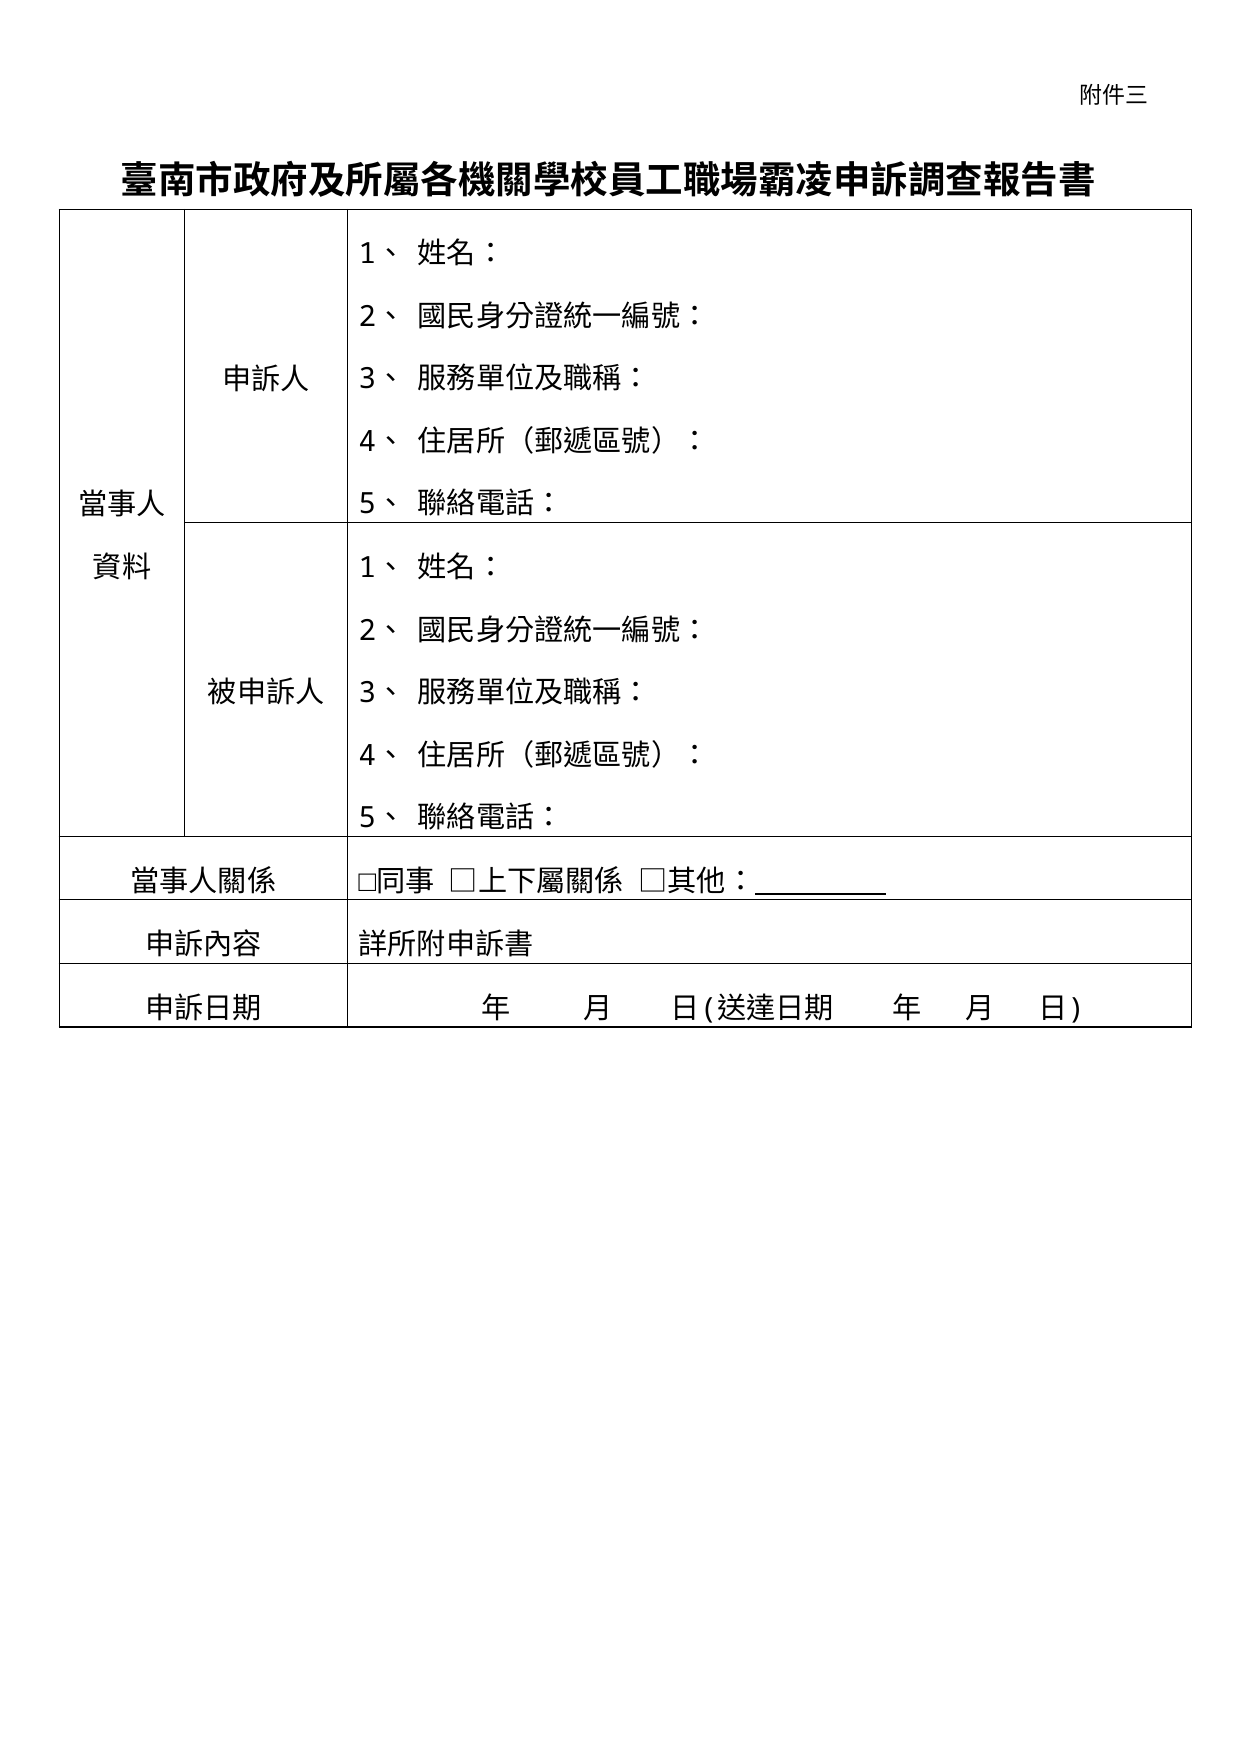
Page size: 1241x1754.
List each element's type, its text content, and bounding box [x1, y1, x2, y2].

table_header 申訴人 [185, 210, 347, 522]
table_cell 詳所附申訴書 [348, 900, 1191, 963]
table_cell 申訴日期 [60, 964, 347, 1026]
table_header 當事人資料 [60, 210, 184, 836]
table_header 姓名： 國民身分證統一編號： 服務單位及職稱： 住居所（郵遞區號）： 聯絡電話： [348, 210, 1191, 522]
table_cell 姓名： 國民身分證統一編號： 服務單位及職稱： 住居所（郵遞區號）： 聯絡電話： [348, 523, 1191, 836]
table_cell □同事 □上下屬關係 □其他： [348, 837, 1191, 899]
text 附件三 [1079, 77, 1149, 109]
text [1064, 69, 1164, 117]
table_cell 申訴內容 [60, 900, 347, 963]
table_cell 年 月 日(送達日期 年 月 日) [348, 964, 1191, 1026]
text 臺南市政府及所屬各機關學校員工職場霸凌申訴調查報告書 [83, 136, 1133, 198]
table_cell 被申訴人 [185, 523, 347, 836]
table_cell 當事人關係 [60, 837, 347, 899]
